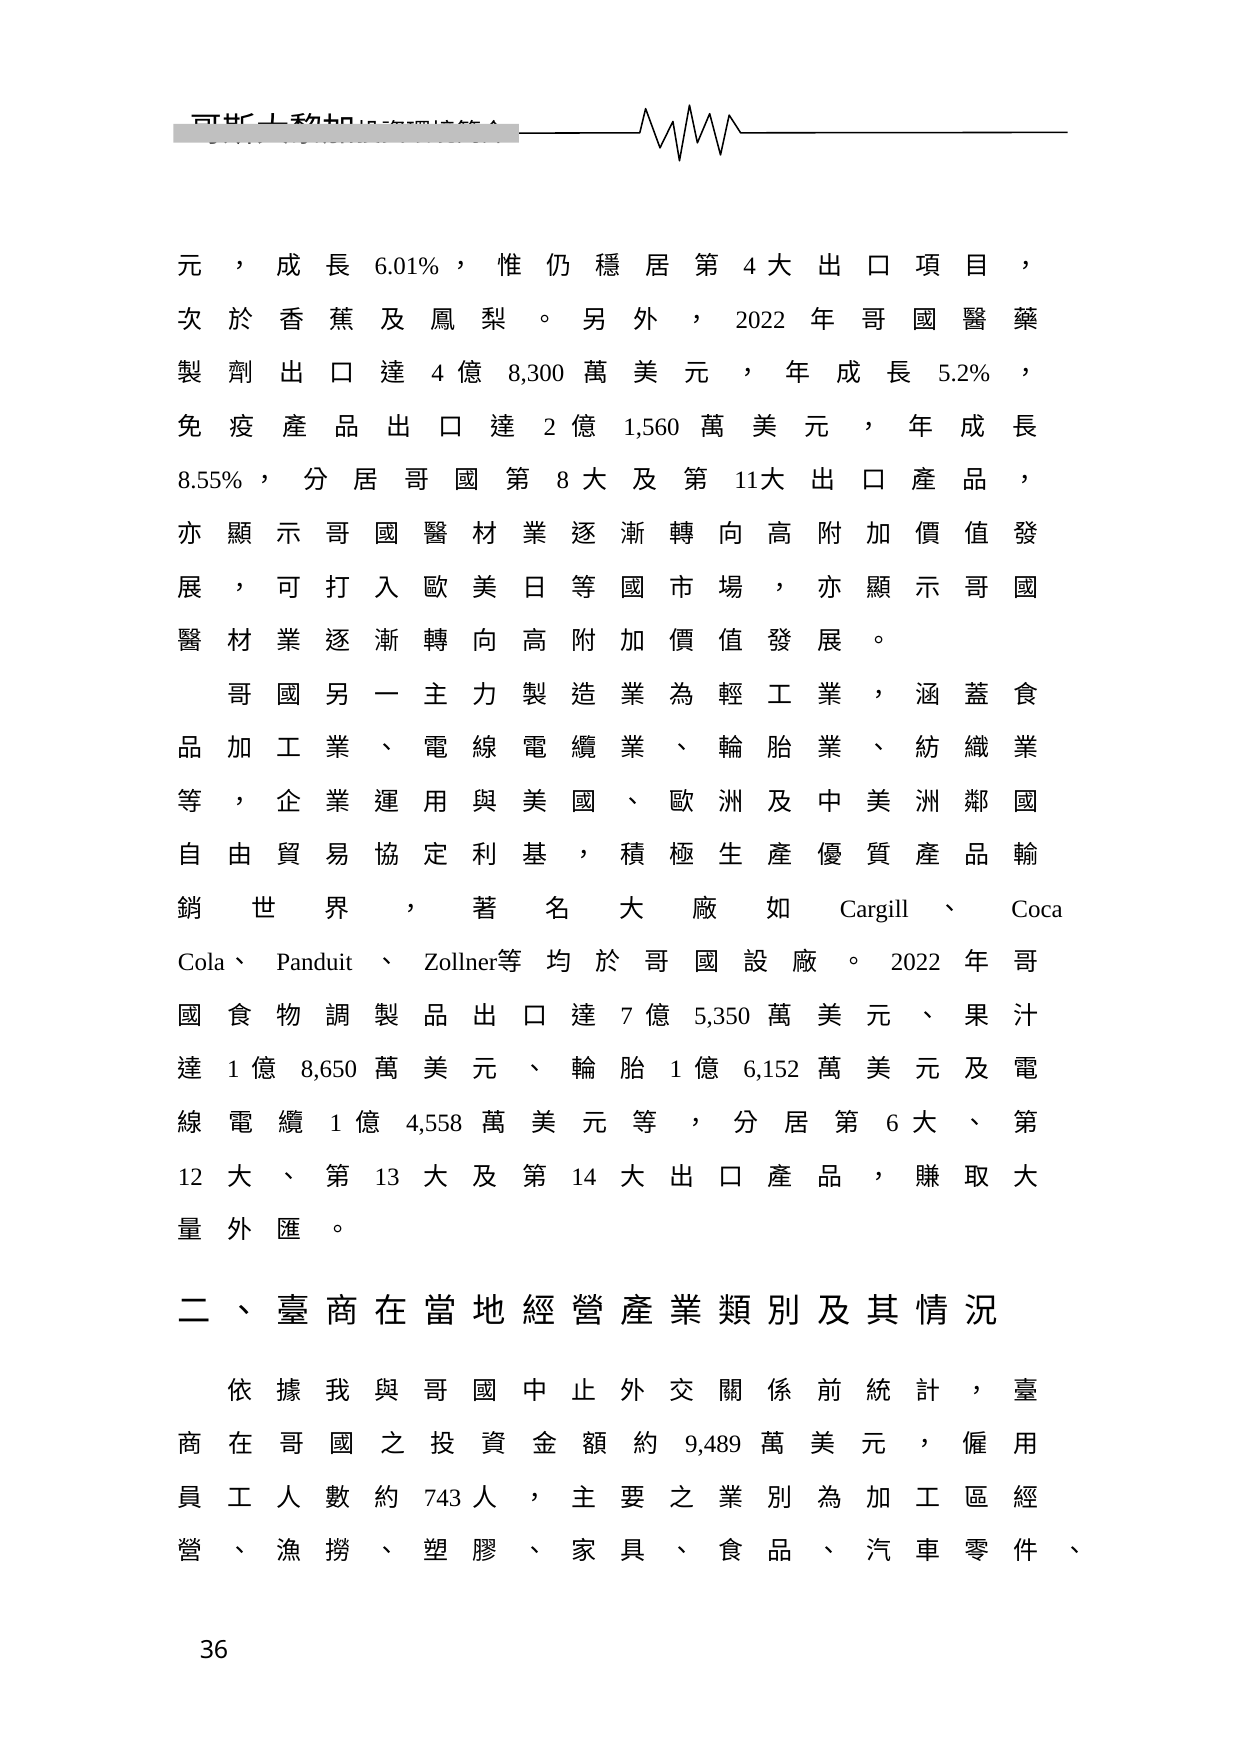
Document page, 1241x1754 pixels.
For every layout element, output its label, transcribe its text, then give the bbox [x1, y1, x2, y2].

text 哥國另一主力製造業為輕工業，涵蓋食品加工業、電線電纜業、輪胎業、紡織業等，企業運用與美國、歐洲及中美洲鄰國自由貿易協定利基，積極生產優質產品輸銷世界，著名大廠如Cargill、Coca Cola、Panduit、Zollner等均於哥國設廠。2022年哥國食物調製品出口達7億5,350萬美元、果汁達1億8,650萬美元、輪胎1億6,152萬美元及電線電纜1億4,558萬美元等，分居第6大、第12大、第13大及第14大出口產品，賺取大量外匯。 [178, 666, 1063, 1254]
text 二、臺商在當地經營產業類別及其情況 [178, 1281, 1063, 1335]
text 依據哥國投資促進局資料，醫療、製藥及生技產品已成為哥國最大之出口項目，哥國居拉美第2大醫療產品出口國，計有Roche、Boston Scientific、ICU Medical、Philips等88家國際大廠在哥投資，創造約30,000個工作機會。2022年哥國醫療儀器出口金額達30億3,600萬美元，年成長11.51%，表現優異，居哥國最大出口產品項目，占哥國出口總值高達27%。另醫療配件輔具出口值達7億5,805萬美元，成長6.01%，惟仍穩居第4大出口項目，次於香蕉及鳳梨。另外，2022年哥國醫藥製劑出口達4億8,300萬美元，年成長5.2%，免疫產品出口達2億1,560萬美元，年成長8.55%，分居哥國第8大及第11大出口產品，亦顯示哥國醫材業逐漸轉向高附加價值發展，可打入歐美日等國市場，亦顯示哥國醫材業逐漸轉向高附加價值發展。 [178, 237, 1063, 666]
text 依據我與哥國中止外交關係前統計，臺商在哥國之投資金額約9,489萬美元，僱用員工人數約743人，主要之業別為加工區經營、漁撈、塑膠、家具、食品、汽車零件、蘭花栽培、旅館、廚具設備、鐵捲門、貿易等，大部分屬中小型企業，其中較大型投資包含中華加工出口區及臺糖蘭園，嗣後因邦交中止、業主退休而子女未接手等原因，均陸續轉移出售，臺商投資規模已遠不如前。 [178, 1362, 1063, 1576]
